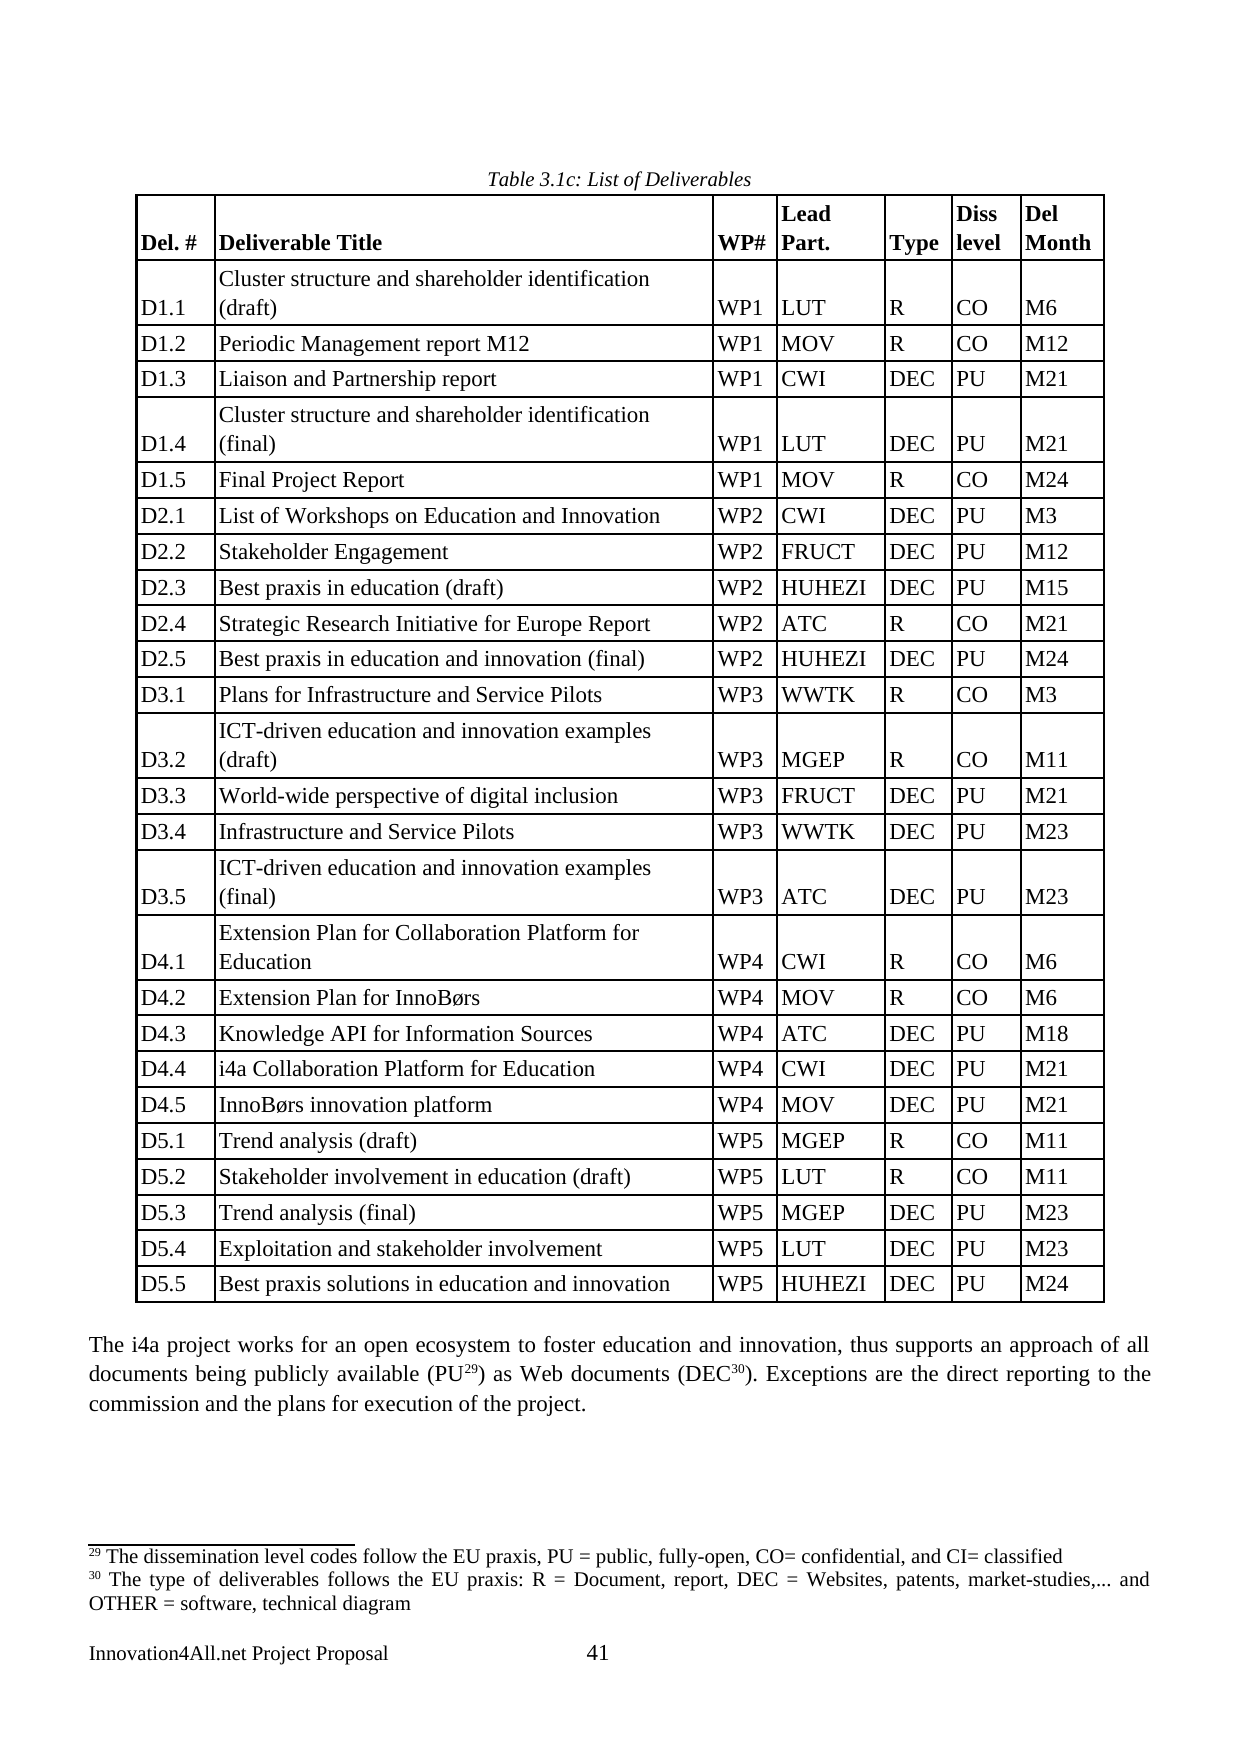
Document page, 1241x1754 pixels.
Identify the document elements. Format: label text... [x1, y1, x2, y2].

table_cell WP5 [714, 1124, 776, 1158]
table_cell WP3 [714, 851, 776, 913]
table_cell WP5 [714, 1231, 776, 1265]
table_cell WP3 [714, 678, 776, 712]
table_cell M11 [1022, 1160, 1103, 1193]
table_cell LUT [778, 398, 884, 461]
table_cell R [886, 1160, 951, 1193]
table_cell D2.4 [138, 606, 214, 640]
table_cell WP1 [714, 261, 776, 324]
table_cell Exploitation and stakeholder involvement [216, 1231, 712, 1265]
table_cell MOV [778, 463, 884, 497]
table_cell WP2 [714, 571, 776, 604]
table_header Diss level [953, 196, 1020, 259]
table_cell CO [953, 1160, 1020, 1193]
table_cell D5.2 [138, 1160, 214, 1193]
table_cell D4.1 [138, 916, 214, 978]
table_cell CO [953, 1124, 1020, 1158]
text The i4a project works for an open ecosystem to foster education and innovation, thus supports an approach of all documents being publicly available (PU) as Web documents (DEC). Exceptions are the direct reporting to the commission and the plans for execution of the project. [88, 1332, 1152, 1416]
table_cell PU [953, 1052, 1020, 1086]
table_cell DEC [886, 362, 951, 396]
table_cell M6 [1022, 261, 1103, 324]
table_cell LUT [778, 1231, 884, 1265]
table_cell Cluster structure and shareholder identification (final) [216, 398, 712, 461]
table_cell WP4 [714, 981, 776, 1014]
table_cell Final Project Report [216, 463, 712, 497]
table_cell DEC [886, 499, 951, 533]
table_cell WP4 [714, 1052, 776, 1086]
table_cell MGEP [778, 1124, 884, 1158]
table_cell DEC [886, 1231, 951, 1265]
table_cell CO [953, 326, 1020, 360]
table_cell WP4 [714, 1088, 776, 1122]
table_header Lead Part. [778, 196, 884, 259]
table_cell PU [953, 1267, 1020, 1301]
table_cell M21 [1022, 398, 1103, 461]
table_cell D5.5 [138, 1267, 214, 1301]
table_cell PU [953, 362, 1020, 396]
table_cell D1.2 [138, 326, 214, 360]
table_cell ATC [778, 606, 884, 640]
table_cell D5.4 [138, 1231, 214, 1265]
table_cell Stakeholder involvement in education (draft) [216, 1160, 712, 1193]
table_cell CO [953, 261, 1020, 324]
table_cell Best praxis solutions in education and innovation [216, 1267, 712, 1301]
table_cell D3.2 [138, 714, 214, 777]
table_cell Infrastructure and Service Pilots [216, 815, 712, 848]
table_cell DEC [886, 1052, 951, 1086]
table_cell M24 [1022, 1267, 1103, 1301]
table_cell i4a Collaboration Platform for Education [216, 1052, 712, 1086]
table_cell DEC [886, 535, 951, 568]
table_cell M23 [1022, 1196, 1103, 1229]
table_cell ATC [778, 851, 884, 913]
table_cell M3 [1022, 678, 1103, 712]
table_cell R [886, 714, 951, 777]
table_cell ATC [778, 1016, 884, 1050]
table_cell WP3 [714, 779, 776, 813]
table_cell CWI [778, 916, 884, 978]
table_cell M23 [1022, 851, 1103, 913]
table_header WP# [714, 196, 776, 259]
table_cell WP5 [714, 1267, 776, 1301]
table_cell D4.2 [138, 981, 214, 1014]
table_cell Knowledge API for Information Sources [216, 1016, 712, 1050]
table_cell R [886, 916, 951, 978]
table_cell HUHEZI [778, 571, 884, 604]
table_cell ICT-driven education and innovation examples (final) [216, 851, 712, 913]
table_cell LUT [778, 261, 884, 324]
table_cell M11 [1022, 714, 1103, 777]
table_cell Stakeholder Engagement [216, 535, 712, 568]
table_cell PU [953, 851, 1020, 913]
table_cell WWTK [778, 678, 884, 712]
text Table 3.1c: List of Deliverables [88, 168, 1152, 191]
table_cell Cluster structure and shareholder identification (draft) [216, 261, 712, 324]
table_cell CO [953, 714, 1020, 777]
table_cell Extension Plan for Collaboration Platform for Education [216, 916, 712, 978]
table_cell FRUCT [778, 535, 884, 568]
table_cell M6 [1022, 981, 1103, 1014]
table_cell M21 [1022, 779, 1103, 813]
table_cell WP2 [714, 606, 776, 640]
table_header Del. # [138, 196, 214, 259]
table_cell CO [953, 678, 1020, 712]
table_cell PU [953, 499, 1020, 533]
table_cell M15 [1022, 571, 1103, 604]
table_cell MOV [778, 981, 884, 1014]
table_cell Trend analysis (final) [216, 1196, 712, 1229]
table_cell R [886, 463, 951, 497]
table_cell MOV [778, 326, 884, 360]
table_cell D3.5 [138, 851, 214, 913]
table_cell M18 [1022, 1016, 1103, 1050]
table_cell Liaison and Partnership report [216, 362, 712, 396]
table_cell D4.4 [138, 1052, 214, 1086]
table_cell FRUCT [778, 779, 884, 813]
table_cell WP3 [714, 714, 776, 777]
table_cell HUHEZI [778, 642, 884, 676]
table_cell WP2 [714, 535, 776, 568]
table_cell CWI [778, 499, 884, 533]
table_cell CO [953, 981, 1020, 1014]
text The type of deliverables follows the EU praxis: R = Document, report, DEC = Websites, patents, market-studies,... and OTHER = software, technical diagram [88, 1568, 1152, 1614]
table_cell Best praxis in education and innovation (final) [216, 642, 712, 676]
table_cell D5.3 [138, 1196, 214, 1229]
table_cell D1.3 [138, 362, 214, 396]
table_cell World-wide perspective of digital inclusion [216, 779, 712, 813]
table_cell M21 [1022, 606, 1103, 640]
table_cell DEC [886, 1267, 951, 1301]
table_cell CWI [778, 362, 884, 396]
table_cell DEC [886, 1016, 951, 1050]
table_cell WP1 [714, 398, 776, 461]
table_cell D5.1 [138, 1124, 214, 1158]
table_cell DEC [886, 1196, 951, 1229]
table_cell DEC [886, 571, 951, 604]
table_cell PU [953, 1231, 1020, 1265]
table_cell PU [953, 642, 1020, 676]
table_cell D3.1 [138, 678, 214, 712]
table_cell R [886, 606, 951, 640]
table_cell D2.1 [138, 499, 214, 533]
table_cell R [886, 1124, 951, 1158]
table_cell WP2 [714, 499, 776, 533]
table_cell DEC [886, 1088, 951, 1122]
table_cell M11 [1022, 1124, 1103, 1158]
table_cell M12 [1022, 326, 1103, 360]
table_cell D1.1 [138, 261, 214, 324]
table_cell R [886, 678, 951, 712]
table_cell DEC [886, 398, 951, 461]
table_cell DEC [886, 851, 951, 913]
table_cell PU [953, 398, 1020, 461]
table_cell DEC [886, 815, 951, 848]
table_cell List of Workshops on Education and Innovation [216, 499, 712, 533]
table_cell Extension Plan for InnoBørs [216, 981, 712, 1014]
table_cell LUT [778, 1160, 884, 1193]
table_cell MOV [778, 1088, 884, 1122]
table_cell D3.3 [138, 779, 214, 813]
table_cell R [886, 326, 951, 360]
table_cell Plans for Infrastructure and Service Pilots [216, 678, 712, 712]
table_cell M12 [1022, 535, 1103, 568]
table_cell WP1 [714, 463, 776, 497]
table_cell R [886, 981, 951, 1014]
table_cell M23 [1022, 815, 1103, 848]
table_cell D2.2 [138, 535, 214, 568]
text The dissemination level codes follow the EU praxis, PU = public, fully-open, CO= confidential, and CI= classified [88, 1545, 1152, 1568]
table_cell M21 [1022, 1088, 1103, 1122]
table_cell WWTK [778, 815, 884, 848]
table_cell PU [953, 1088, 1020, 1122]
table_header Del Month [1022, 196, 1103, 259]
table_cell D4.5 [138, 1088, 214, 1122]
table_cell WP2 [714, 642, 776, 676]
table_cell WP3 [714, 815, 776, 848]
table_cell M3 [1022, 499, 1103, 533]
table_cell WP1 [714, 326, 776, 360]
table_cell D2.3 [138, 571, 214, 604]
table_cell MGEP [778, 714, 884, 777]
table_cell WP5 [714, 1160, 776, 1193]
table_cell D1.5 [138, 463, 214, 497]
table_cell Trend analysis (draft) [216, 1124, 712, 1158]
table_header Type [886, 196, 951, 259]
table_cell WP5 [714, 1196, 776, 1229]
table_cell WP4 [714, 916, 776, 978]
table_cell InnoBørs innovation platform [216, 1088, 712, 1122]
table_cell M6 [1022, 916, 1103, 978]
table_cell PU [953, 815, 1020, 848]
table_cell M21 [1022, 1052, 1103, 1086]
table_cell CO [953, 463, 1020, 497]
table_cell R [886, 261, 951, 324]
table_cell PU [953, 1196, 1020, 1229]
table_cell D4.3 [138, 1016, 214, 1050]
table_cell WP1 [714, 362, 776, 396]
table_cell M24 [1022, 642, 1103, 676]
table_cell MGEP [778, 1196, 884, 1229]
table_cell M24 [1022, 463, 1103, 497]
table_cell PU [953, 779, 1020, 813]
table_cell ICT-driven education and innovation examples (draft) [216, 714, 712, 777]
table_cell CWI [778, 1052, 884, 1086]
table_cell DEC [886, 779, 951, 813]
table_cell Best praxis in education (draft) [216, 571, 712, 604]
table_cell Periodic Management report M12 [216, 326, 712, 360]
table_cell M21 [1022, 362, 1103, 396]
table_cell HUHEZI [778, 1267, 884, 1301]
table_header Deliverable Title [216, 196, 712, 259]
table_cell CO [953, 606, 1020, 640]
table_cell M23 [1022, 1231, 1103, 1265]
table_cell CO [953, 916, 1020, 978]
table_cell PU [953, 1016, 1020, 1050]
table_cell D1.4 [138, 398, 214, 461]
table_cell WP4 [714, 1016, 776, 1050]
table_cell Strategic Research Initiative for Europe Report [216, 606, 712, 640]
table_cell D3.4 [138, 815, 214, 848]
table_cell PU [953, 535, 1020, 568]
table_cell PU [953, 571, 1020, 604]
table_cell DEC [886, 642, 951, 676]
table_cell D2.5 [138, 642, 214, 676]
